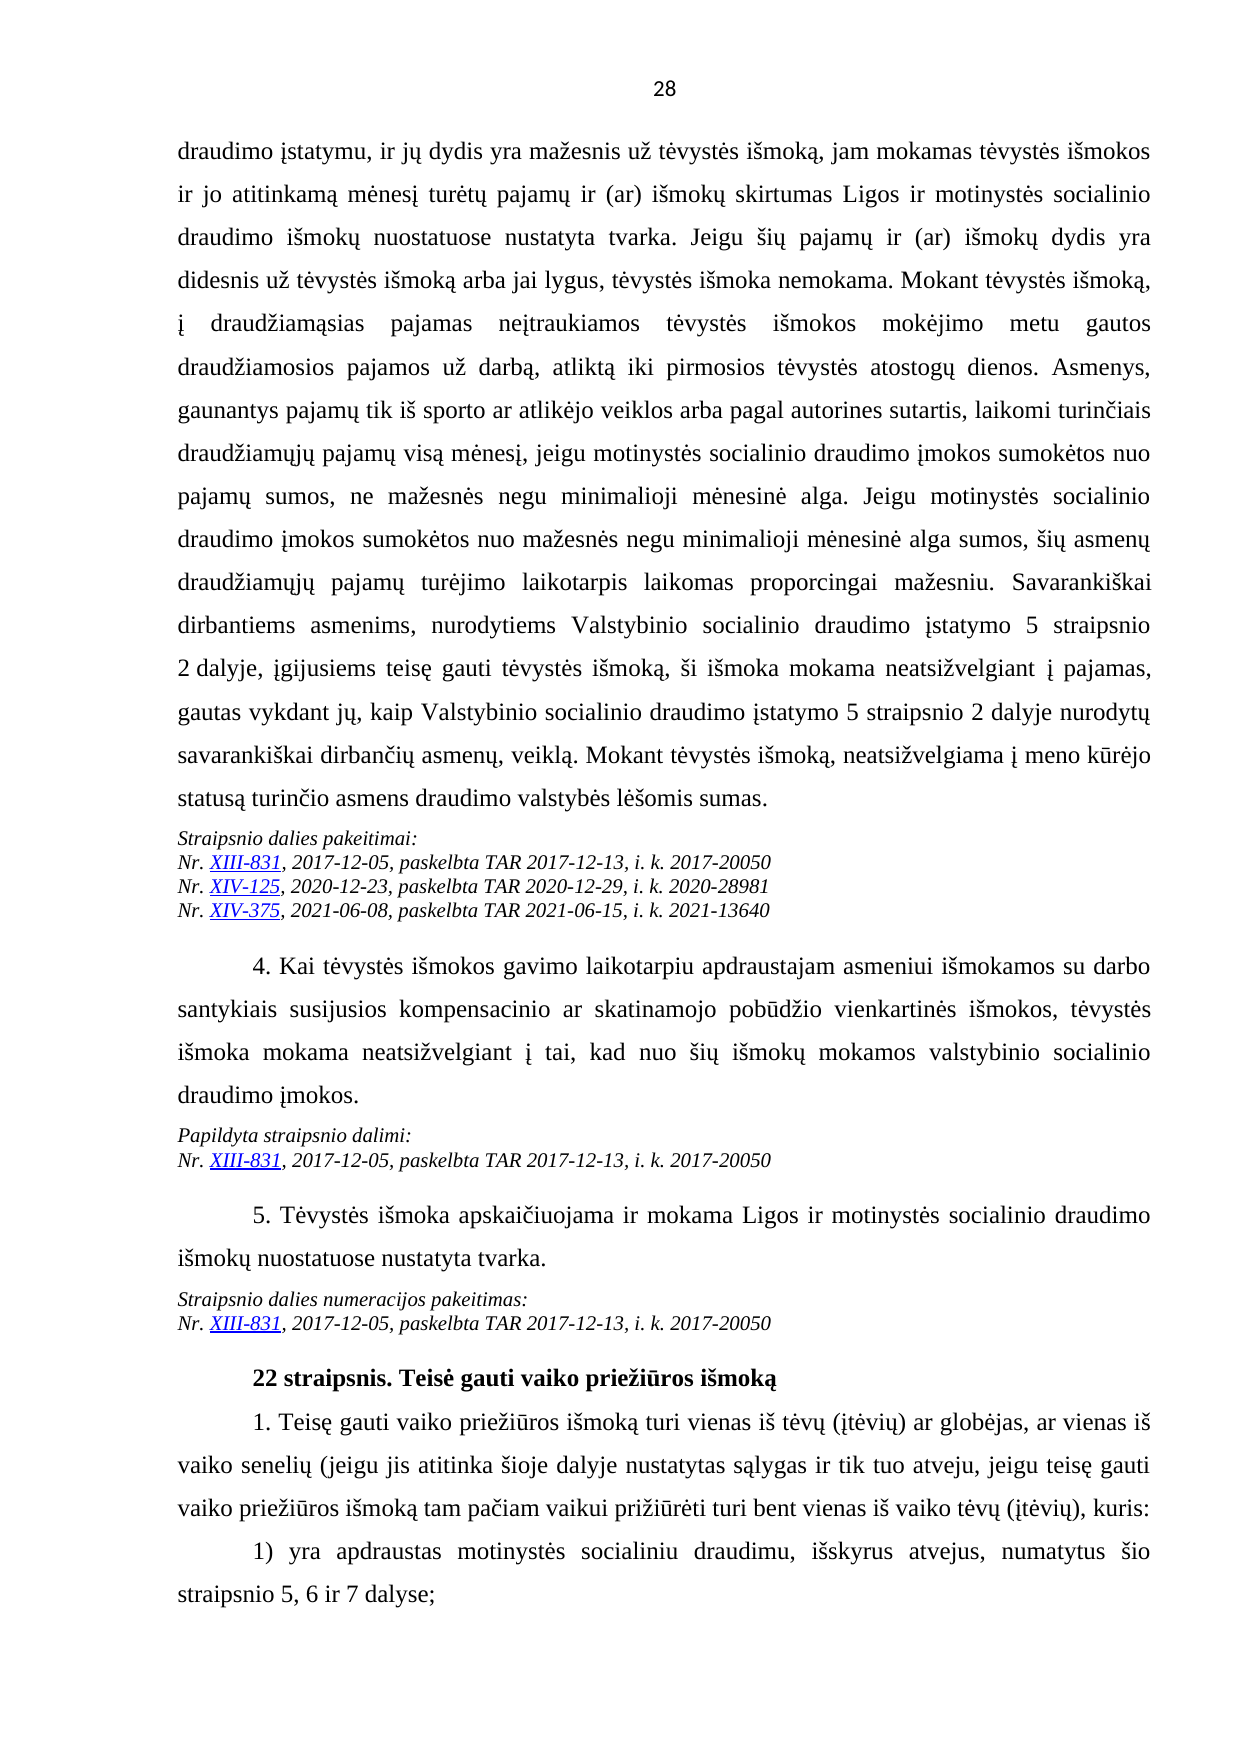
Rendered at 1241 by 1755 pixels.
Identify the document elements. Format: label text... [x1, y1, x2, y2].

text Straipsnio dalies numeracijos pakeitimas: [177, 1287, 1152, 1311]
text Nr. XIV-375, 2021-06-08, paskelbta TAR 2021-06-15, i. k. 2021-13640 [177, 898, 1152, 922]
text 5. Tėvystės išmoka apskaičiuojama ir mokama Ligos ir motinystės socialinio draudimo išmokų nuostatuose nustatyta tvarka. [177, 1200, 1152, 1272]
text 1) yra apdraustas motinystės socialiniu draudimu, išskyrus atvejus, numatytus šio straipsnio 5, 6 ir 7 dalyse; [177, 1536, 1152, 1608]
text draudimo įstatymu, ir jų dydis yra mažesnis už tėvystės išmoką, jam mokamas tėvystės išmokos ir jo atitinkamą mėnesį turėtų pajamų ir (ar) išmokų skirtumas Ligos ir motinystės socialinio draudimo išmokų nuostatuose nustatyta tvarka. Jeigu šių pajamų ir (ar) išmokų dydis yra didesnis už tėvystės išmoką arba jai lygus, tėvystės išmoka nemokama. Mokant tėvystės išmoką, į draudžiamąsias pajamas neįtraukiamos tėvystės išmokos mokėjimo metu gautos draudžiamosios pajamos už darbą, atliktą iki pirmosios tėvystės atostogų dienos. Asmenys, gaunantys pajamų tik iš sporto ar atlikėjo veiklos arba pagal autorines sutartis, laikomi turinčiais draudžiamųjų pajamų visą mėnesį, jeigu motinystės socialinio draudimo įmokos sumokėtos nuo pajamų sumos, ne mažesnės negu minimalioji mėnesinė alga. Jeigu motinystės socialinio draudimo įmokos sumokėtos nuo mažesnės negu minimalioji mėnesinė alga sumos, šių asmenų draudžiamųjų pajamų turėjimo laikotarpis laikomas proporcingai mažesniu. Savarankiškai dirbantiems asmenims, nurodytiems Valstybinio socialinio draudimo įstatymo 5 straipsnio 2 dalyje, įgijusiems teisę gauti tėvystės išmoką, ši išmoka mokama neatsižvelgiant į pajamas, gautas vykdant jų, kaip Valstybinio socialinio draudimo įstatymo 5 straipsnio 2 dalyje nurodytų savarankiškai dirbančių asmenų, veiklą. Mokant tėvystės išmoką, neatsižvelgiama į meno kūrėjo statusą turinčio asmens draudimo valstybės lėšomis sumas. [177, 136, 1152, 812]
text Nr. XIII-831, 2017-12-05, paskelbta TAR 2017-12-13, i. k. 2017-20050 [177, 1311, 1152, 1335]
text Nr. XIII-831, 2017-12-05, paskelbta TAR 2017-12-13, i. k. 2017-20050 [177, 850, 1152, 874]
text 22 straipsnis. Teisė gauti vaiko priežiūros išmoką [177, 1363, 1152, 1392]
text Straipsnio dalies pakeitimai: [177, 826, 1152, 850]
text Papildyta straipsnio dalimi: [177, 1123, 1152, 1147]
text Nr. XIII-831, 2017-12-05, paskelbta TAR 2017-12-13, i. k. 2017-20050 [177, 1147, 1152, 1172]
text 1. Teisę gauti vaiko priežiūros išmoką turi vienas iš tėvų (įtėvių) ar globėjas, ar vienas iš vaiko senelių (jeigu jis atitinka šioje dalyje nustatytas sąlygas ir tik tuo atveju, jeigu teisę gauti vaiko priežiūros išmoką tam pačiam vaikui prižiūrėti turi bent vienas iš vaiko tėvų (įtėvių), kuris: [177, 1407, 1152, 1522]
text 4. Kai tėvystės išmokos gavimo laikotarpiu apdraustajam asmeniui išmokamos su darbo santykiais susijusios kompensacinio ar skatinamojo pobūdžio vienkartinės išmokos, tėvystės išmoka mokama neatsižvelgiant į tai, kad nuo šių išmokų mokamos valstybinio socialinio draudimo įmokos. [177, 951, 1152, 1109]
text Nr. XIV-125, 2020-12-23, paskelbta TAR 2020-12-29, i. k. 2020-28981 [177, 874, 1152, 898]
